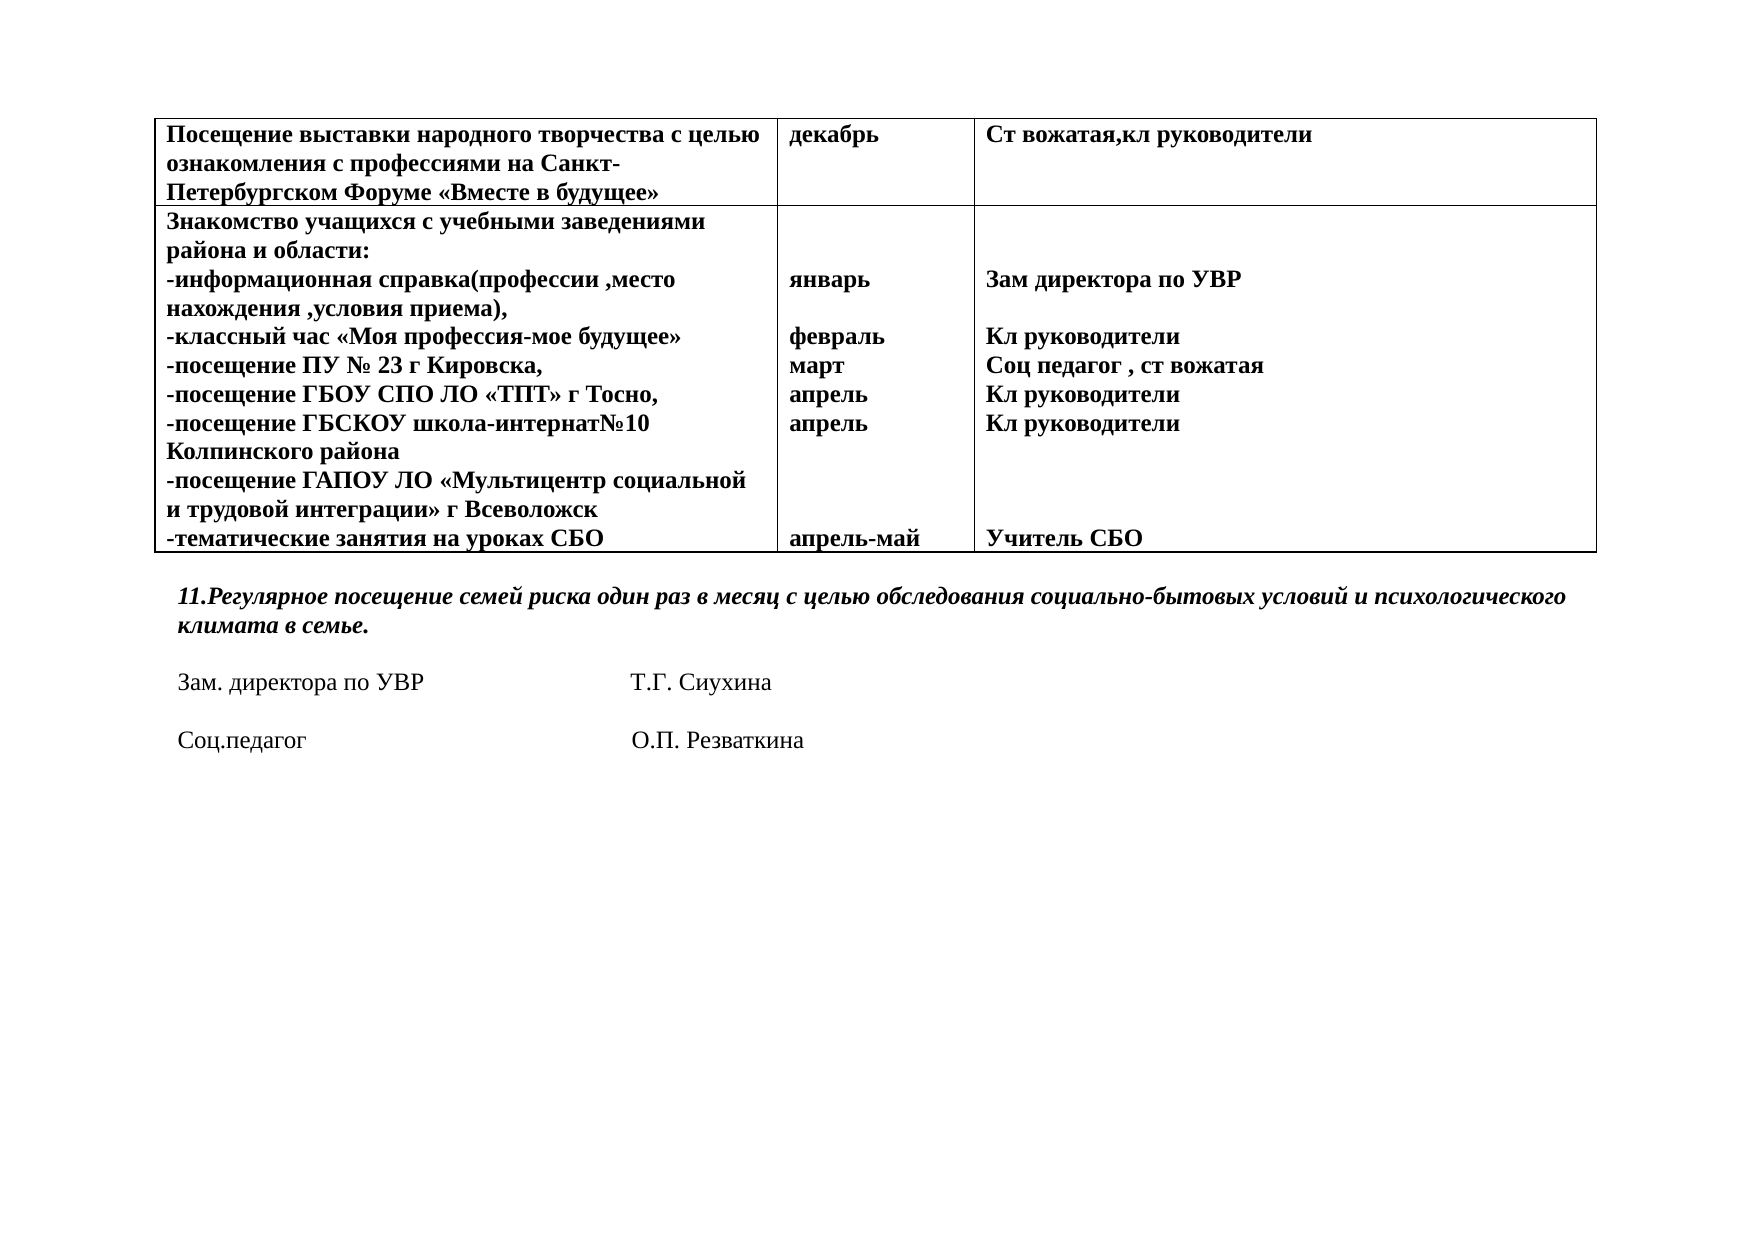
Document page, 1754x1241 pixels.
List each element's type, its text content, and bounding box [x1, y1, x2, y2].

table_cell январь февраль март апрель апрель апрель-май [778, 206, 974, 551]
table_cell Посещение выставки народного творчества с целью ознакомления с профессиями на Санкт-Петербургском Форуме «Вместе в будущее» [156, 119, 777, 205]
table_cell декабрь [778, 119, 974, 205]
table_cell Знакомство учащихся с учебными заведениями района и области: -информационная справка(профессии ,место нахождения ,условия приема), -классный час «Моя профессия-мое будущее» -посещение ПУ № 23 г Кировска, -посещение ГБОУ СПО ЛО «ТПТ» г Тосно, -посещение ГБСКОУ школа-интернат№10 Колпинского района -посещение ГАПОУ ЛО «Мультицентр социальной и трудовой интеграции» г Всеволожск -тематические занятия на уроках СБО [156, 206, 777, 551]
table_cell Ст вожатая,кл руководители [975, 119, 1596, 205]
text 11.Регулярное посещение семей риска один раз в месяц с целью обследования социально-бытовых условий и психологического климата в семье. [177, 581, 1665, 639]
text Зам. директора по УВР Т.Г. Сиухина [177, 667, 1665, 696]
table_cell Зам директора по УВР Кл руководители Соц педагог , ст вожатая Кл руководители Кл руководители Учитель СБО [975, 206, 1596, 551]
text Соц.педагог О.П. Резваткина [177, 725, 1665, 754]
